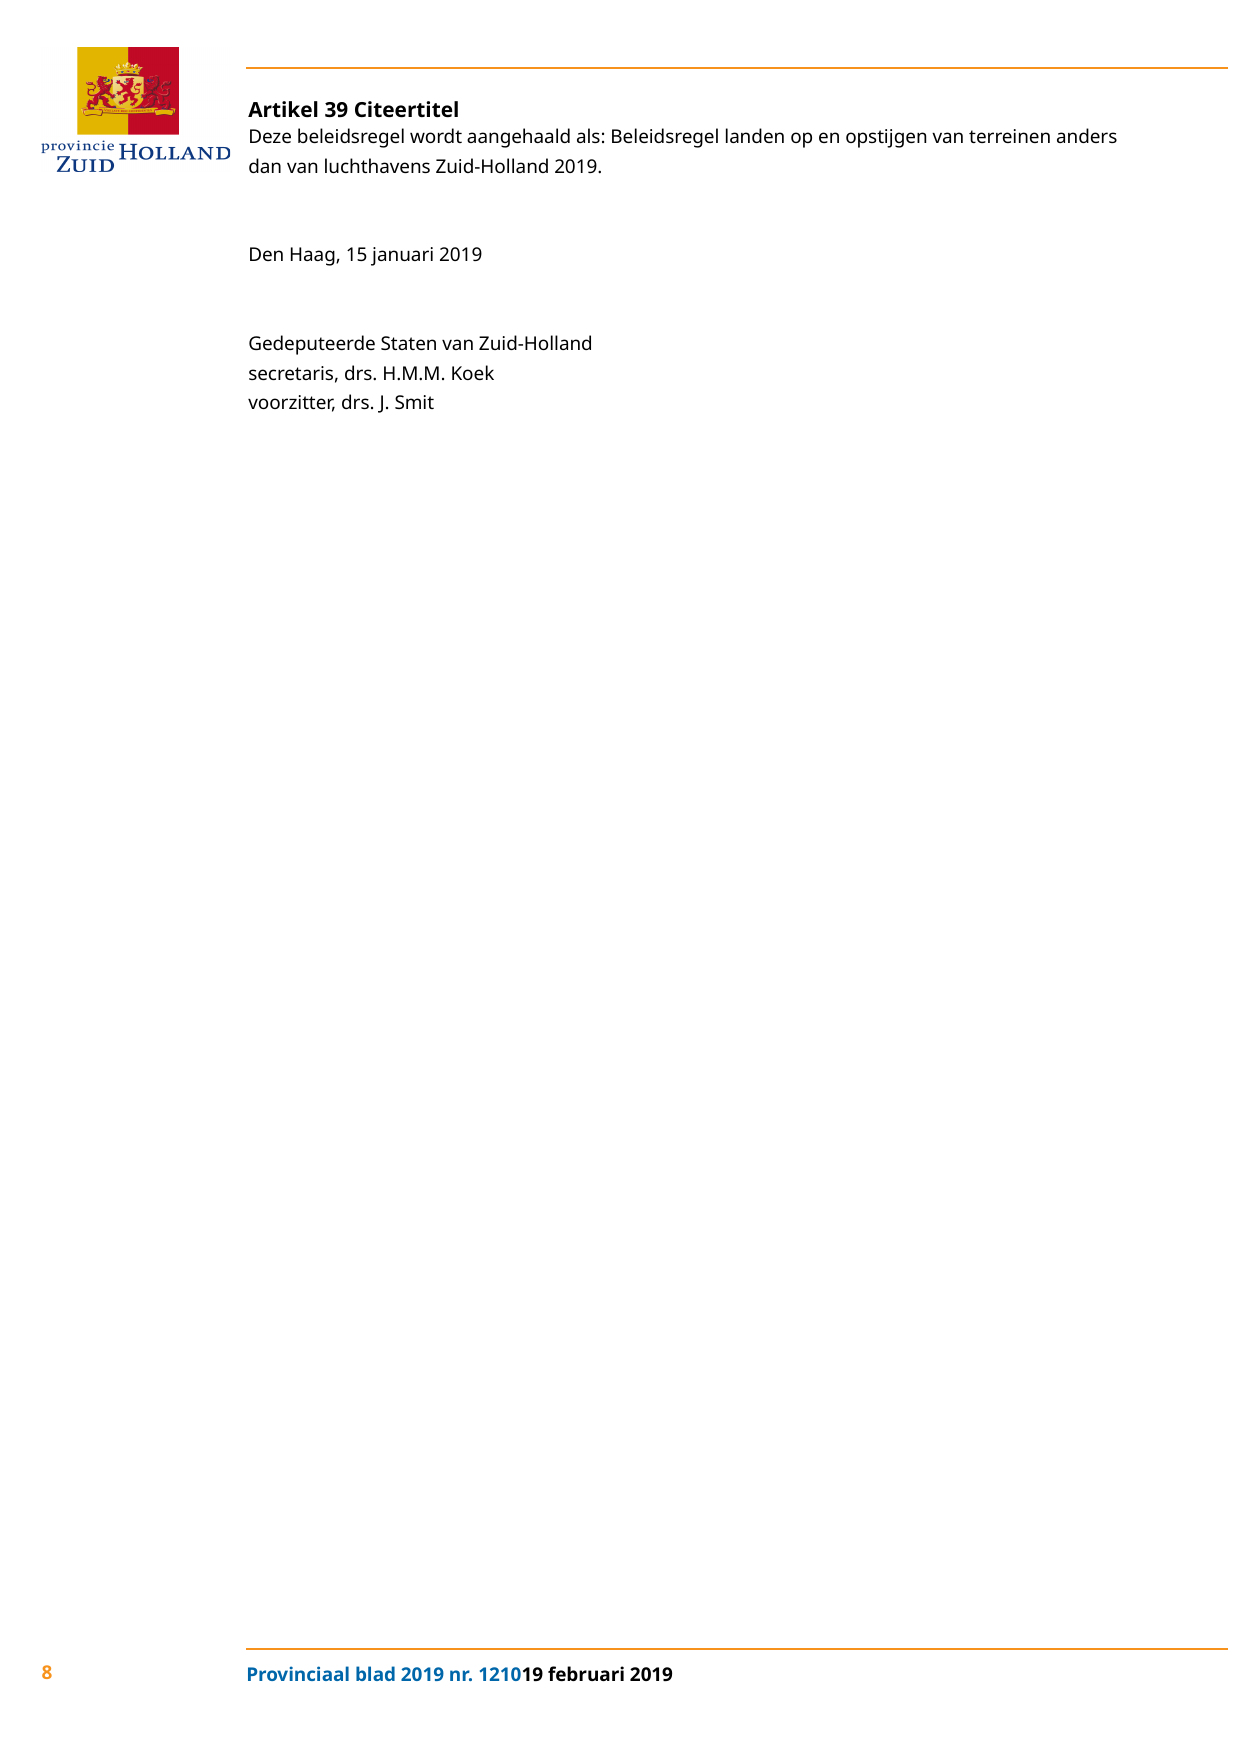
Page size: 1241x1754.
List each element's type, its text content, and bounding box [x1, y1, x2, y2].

text Artikel 39 Citeertitel [248, 95, 1152, 123]
picture [41, 47, 231, 172]
text Gedeputeerde Staten van Zuid-Holland [248, 330, 1152, 356]
text Den Haag, 15 januari 2019 [248, 242, 1152, 267]
text Deze beleidsregel wordt aangehaald als: Beleidsregel landen op en opstijgen van terreinen anders dan van luchthavens Zuid-Holland 2019. [248, 123, 1152, 178]
text voorzitter, drs. J. Smit [248, 389, 1152, 415]
text secretaris, drs. H.M.M. Koek [248, 360, 1152, 386]
